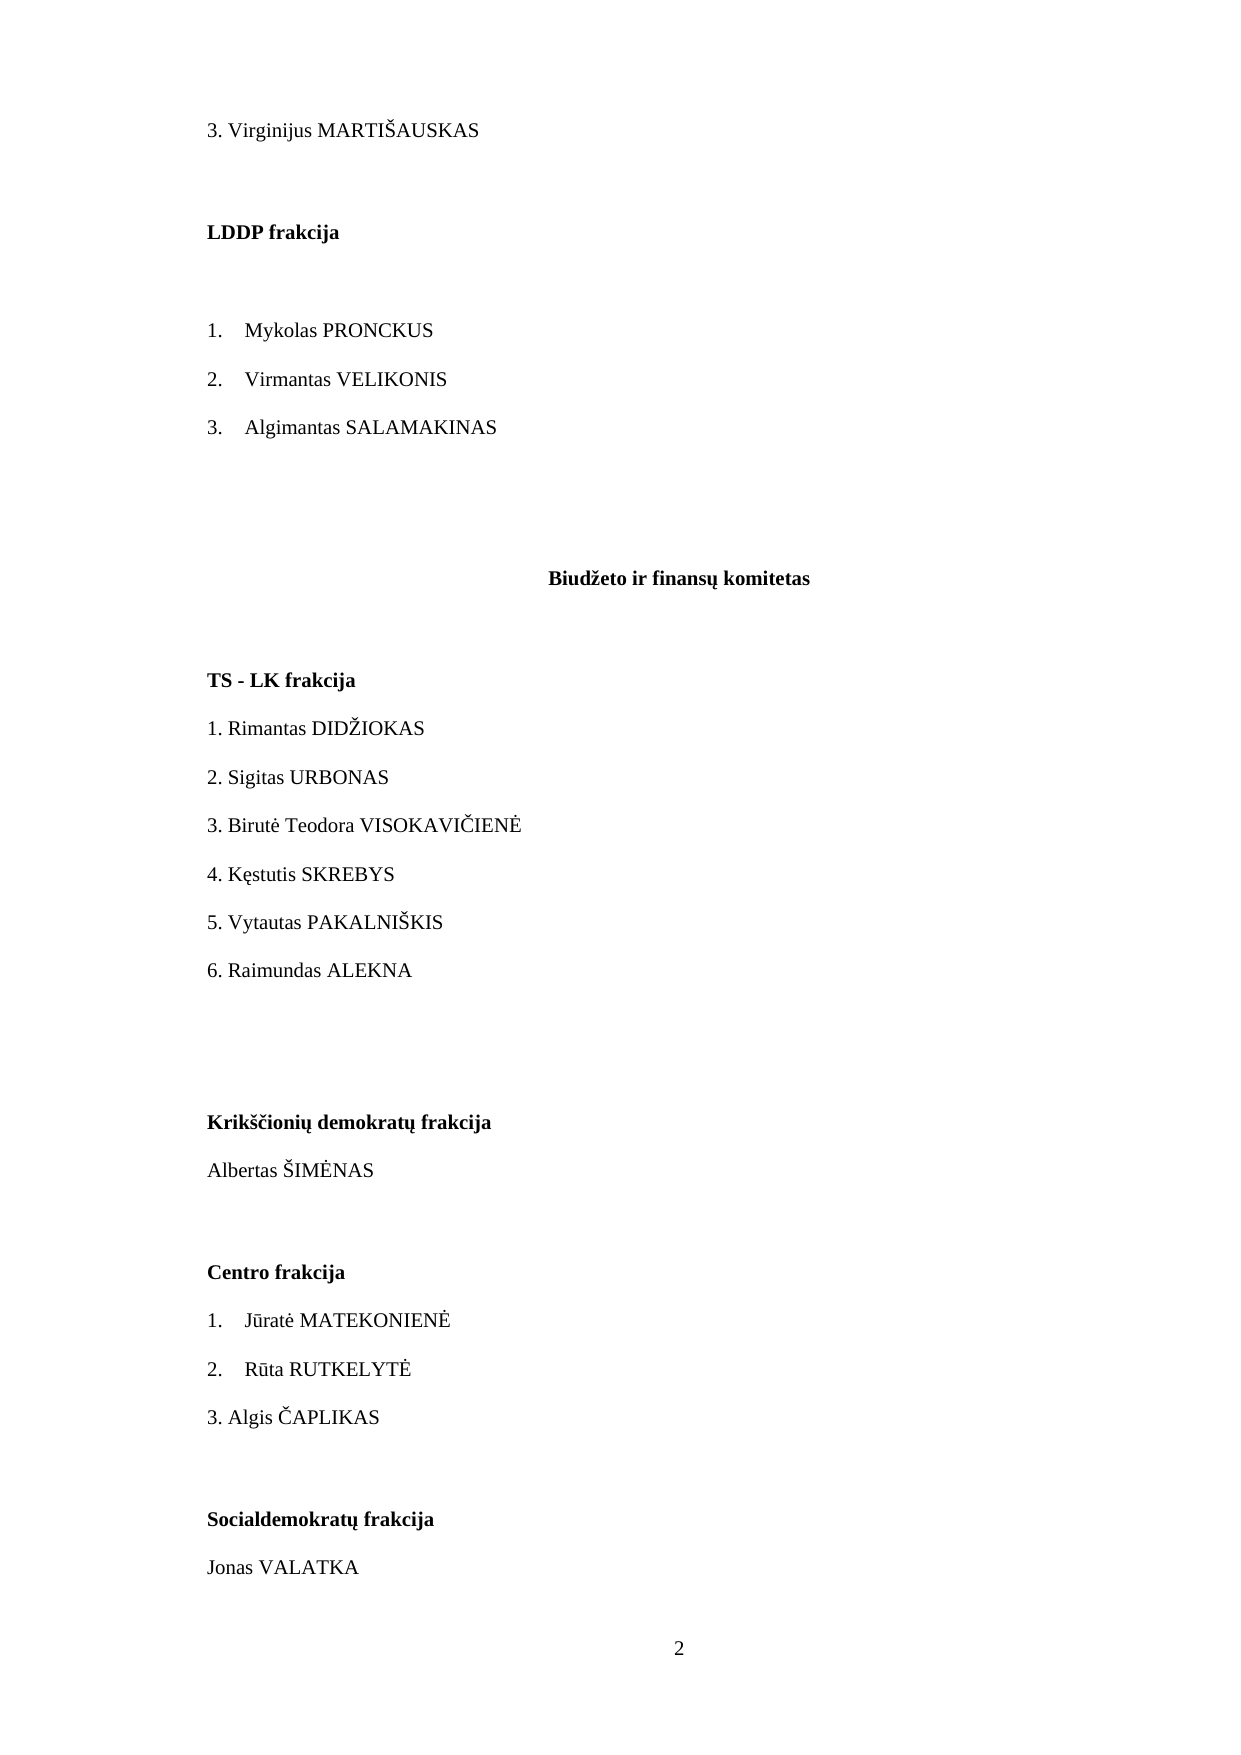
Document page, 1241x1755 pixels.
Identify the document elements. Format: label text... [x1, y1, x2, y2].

text 5. Vytautas PAKALNIŠKIS [207, 910, 1152, 934]
text 1. Jūratė MATEKONIENĖ [207, 1308, 1152, 1332]
text Socialdemokratų frakcija [207, 1507, 1152, 1531]
text 2. Rūta RUTKELYTĖ [207, 1357, 1152, 1381]
text 6. Raimundas ALEKNA [207, 958, 1152, 982]
text 3. Algimantas SALAMAKINAS [207, 415, 1152, 439]
text 1. Mykolas PRONCKUS [207, 318, 1152, 342]
text 2. Sigitas URBONAS [207, 765, 1152, 789]
text LDDP frakcija [207, 219, 1152, 244]
text 4. Kęstutis SKREBYS [207, 862, 1152, 886]
text 1. Rimantas DIDŽIOKAS [207, 716, 1152, 740]
text Krikščionių demokratų frakcija [207, 1110, 1152, 1134]
text Biudžeto ir finansų komitetas [207, 566, 1152, 590]
text 2. Virmantas VELIKONIS [207, 366, 1152, 391]
text Jonas VALATKA [207, 1555, 1152, 1579]
text 3. Virginijus MARTIŠAUSKAS [207, 118, 1152, 142]
text Albertas ŠIMĖNAS [207, 1158, 1152, 1182]
text Centro frakcija [207, 1260, 1152, 1284]
text 3. Algis ČAPLIKAS [207, 1405, 1152, 1429]
text TS - LK frakcija [207, 668, 1152, 692]
text 3. Birutė Teodora VISOKAVIČIENĖ [207, 813, 1152, 837]
